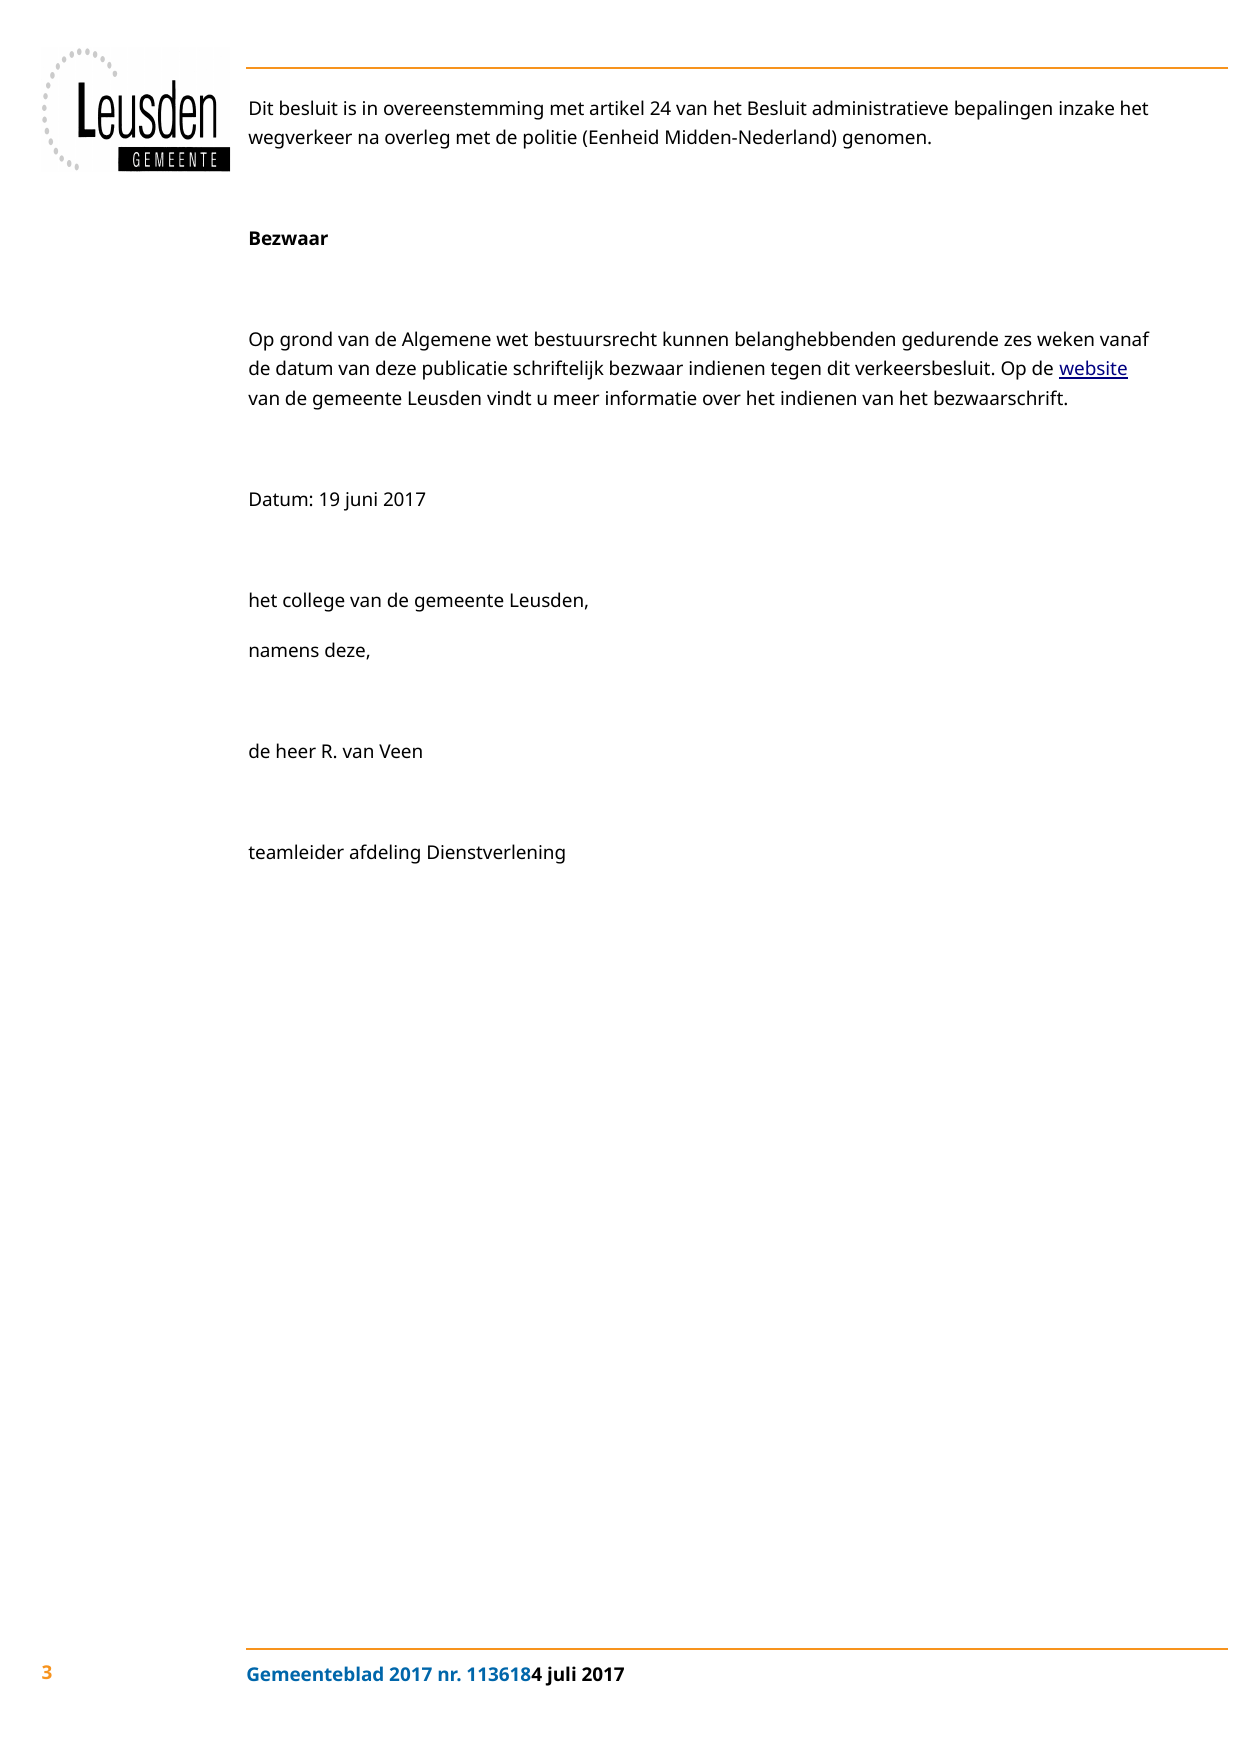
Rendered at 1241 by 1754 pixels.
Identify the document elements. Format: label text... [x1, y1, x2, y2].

text Datum: 19 juni 2017 [248, 486, 1152, 512]
text teamleider afdeling Dienstverlening [248, 839, 1152, 865]
text Bezwaar [248, 225, 1152, 251]
text Op grond van de Algemene wet bestuursrecht kunnen belanghebbenden gedurende zes weken vanaf de datum van deze publicatie schriftelijk bezwaar indienen tegen dit verkeersbesluit. Op de website van de gemeente Leusden vindt u meer informatie over het indienen van het bezwaarschrift. [248, 326, 1152, 411]
picture [41, 47, 231, 172]
text het college van de gemeente Leusden, [248, 587, 1152, 613]
text namens deze, [248, 637, 1152, 663]
text Dit besluit is in overeenstemming met artikel 24 van het Besluit administratieve bepalingen inzake het wegverkeer na overleg met de politie (Eenheid Midden-Nederland) genomen. [248, 95, 1152, 150]
text de heer R. van Veen [248, 738, 1152, 764]
